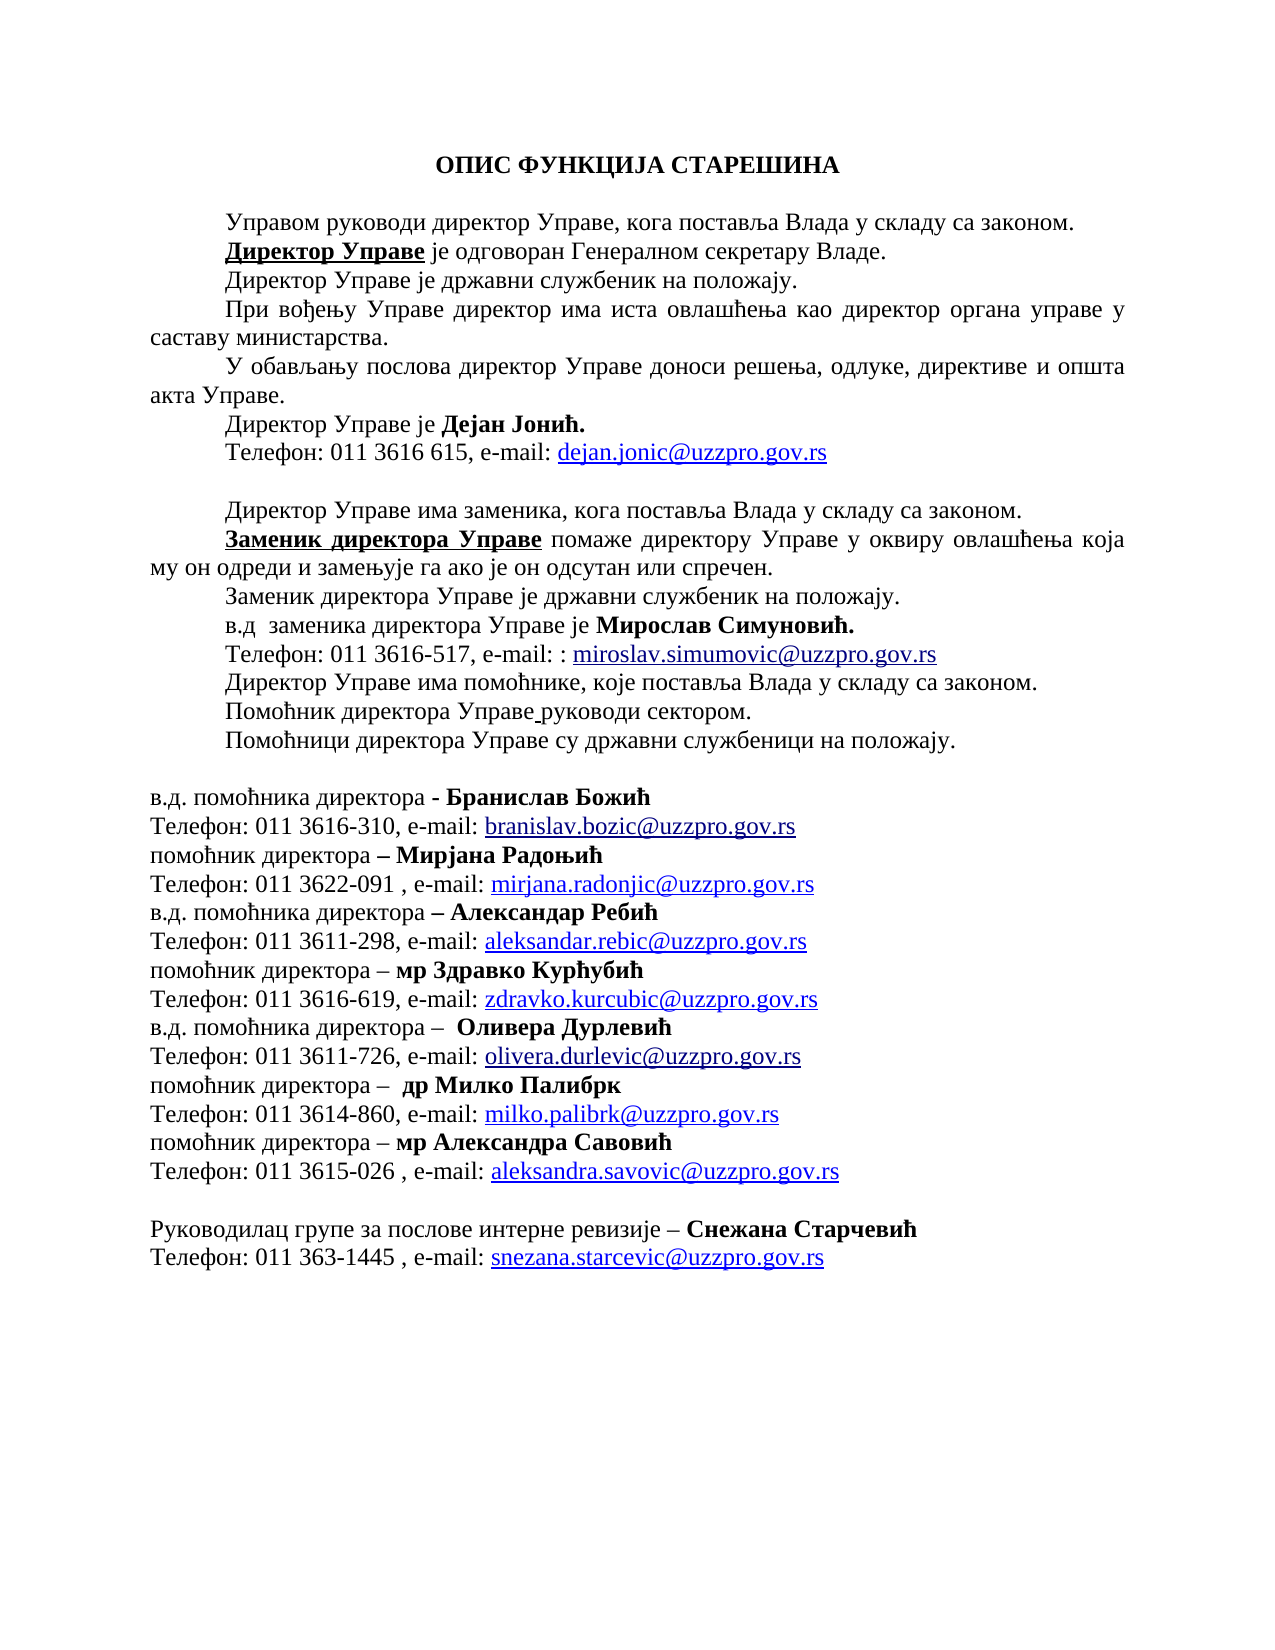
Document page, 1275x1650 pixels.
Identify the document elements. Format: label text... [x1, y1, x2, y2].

text У обављању послова директор Управе доноси решења, одлуке, директиве и општа акта Управе. [150, 351, 1125, 409]
text Директор Управе је Дејан Јонић. [150, 409, 1125, 437]
text Телефон: 011 3616-310, e-mail: branislav.bozic@uzzpro.gov.rs [150, 811, 1125, 840]
text Директор Управе је државни службеник на положају. [150, 265, 1125, 294]
text Телефон: 011 363-1445 , e-mail: snezana.starcevic@uzzpro.gov.rs [150, 1242, 1125, 1271]
text Телефон: 011 3616-619, e-mail: zdravko.kurcubic@uzzpro.gov.rs [150, 984, 1125, 1012]
text Помоћник директора Управе руководи сектором. [150, 696, 1125, 725]
text Телефон: 011 3611-298, e-mail: aleksandar.rebic@uzzpro.gov.rs [150, 926, 1125, 955]
text в.д. помоћника директора – Оливера Дурлевић [150, 1012, 1125, 1041]
text Директор Управе има заменика, кога поставља Влада у складу са законом. [150, 495, 1125, 524]
text Заменик директора Управе помаже директору Управе у оквиру овлашћења која му он одреди и замењује га ако је он одсутан или спречен. [150, 524, 1125, 581]
text Директор Управе је одговоран Генералном секретару Владе. [150, 236, 1125, 265]
text в.д заменикa директора Управе је Мирослав Симуновић. [150, 610, 1125, 639]
text Заменик директора Управе је државни службеник на положају. [150, 581, 1125, 610]
text в.д. помоћника директора - Бранислав Божић [150, 782, 1125, 811]
text Управом руководи директор Управе, кога поставља Влада у складу са законом. [150, 207, 1125, 236]
text Помоћници директора Управе су државни службеници на положају. [150, 725, 1125, 754]
text помоћник директора – др Милко Палибрк [150, 1070, 1125, 1099]
text Телефон: 011 3616-517, e-mail: : miroslav.simumovic@uzzpro.gov.rs [150, 639, 1125, 667]
text Директор Управе има помоћнике, које поставља Влада у складу са законом. [150, 667, 1125, 696]
text Телефон: 011 3614-860, e-mail: milko.palibrk@uzzpro.gov.rs [150, 1099, 1125, 1127]
text Телефон: 011 3615-026 , e-mail: aleksandra.savovic@uzzpro.gov.rs [150, 1156, 1125, 1185]
text помоћник директора – мр Здравко Курћубић [150, 955, 1125, 984]
text Телефон: 011 3611-726, e-mail: olivera.durlevic@uzzpro.gov.rs [150, 1041, 1125, 1070]
text в.д. помоћника директора – Александар Ребић [150, 897, 1125, 926]
text Телефон: 011 3622-091 , e-mail: mirjana.radonjic@uzzpro.gov.rs [150, 869, 1125, 897]
text При вођењу Управе директор има иста овлашћења као директор органа управе у саставу министарства. [150, 294, 1125, 351]
text Руководилац групе за послове интерне ревизије – Снежана Старчевић [150, 1214, 1125, 1242]
text помоћник директора – мр Александра Савовић [150, 1127, 1125, 1156]
text ОПИС ФУНКЦИЈА СТАРЕШИНА [150, 150, 1125, 179]
text помоћник директора – Мирјана Радоњић [150, 840, 1125, 869]
text Телефон: 011 3616 615, e-mail: dejan.jonic@uzzpro.gov.rs [150, 437, 1125, 466]
